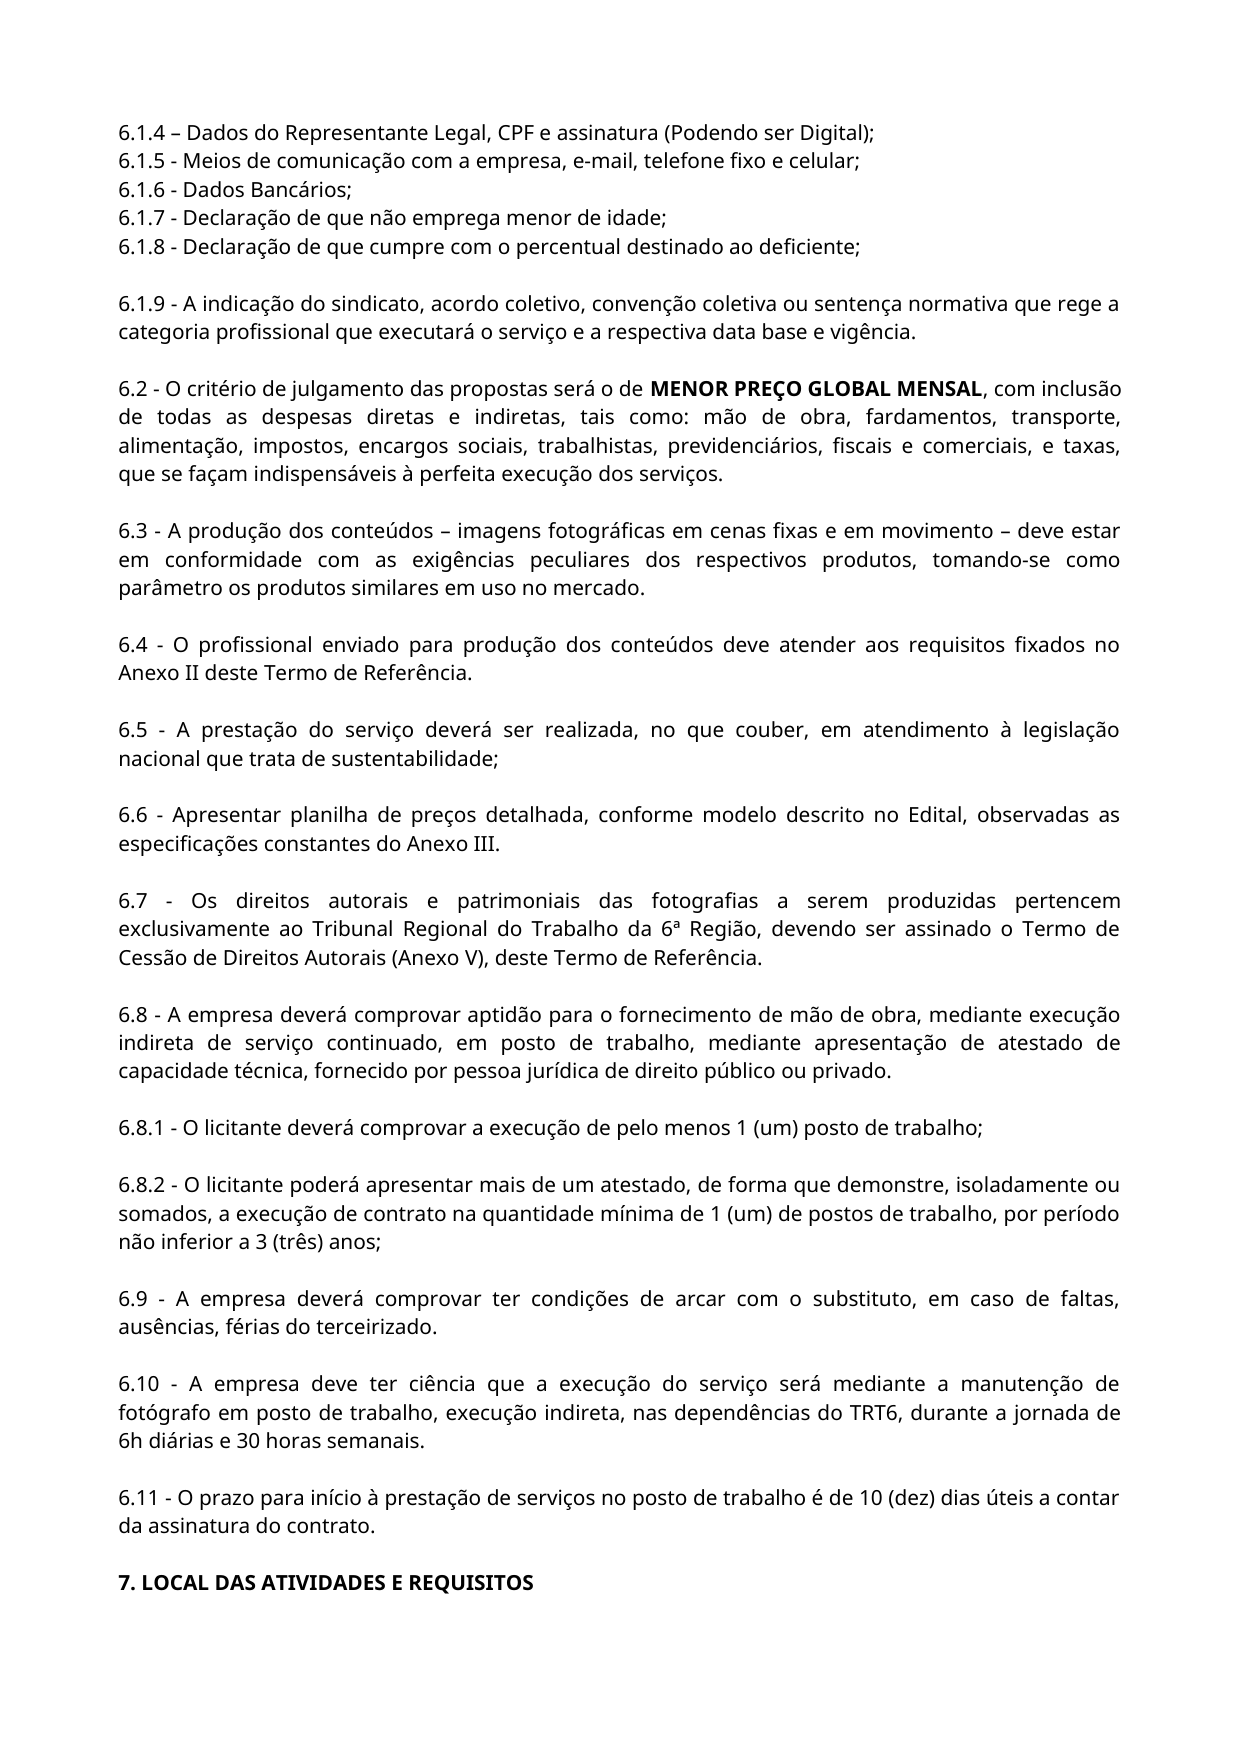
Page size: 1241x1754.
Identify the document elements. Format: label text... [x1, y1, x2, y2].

text 6.1.5 - Meios de comunicação com a empresa, e-mail, telefone fixo e celular; [118, 147, 1122, 175]
text 6.7 - Os direitos autorais e patrimoniais das fotografias a serem produzidas pertencem exclusivamente ao Tribunal Regional do Trabalho da 6ª Região, devendo ser assinado o Termo de Cessão de Direitos Autorais (Anexo V), deste Termo de Referência. [118, 886, 1122, 971]
text 6.6 - Apresentar planilha de preços detalhada, conforme modelo descrito no Edital, observadas as especificações constantes do Anexo III. [118, 801, 1122, 857]
text 6.9 - A empresa deverá comprovar ter condições de arcar com o substituto, em caso de faltas, ausências, férias do terceirizado. [118, 1284, 1122, 1341]
text 6.8.1 - O licitante deverá comprovar a execução de pelo menos 1 (um) posto de trabalho; [118, 1113, 1122, 1142]
text 6.10 - A empresa deve ter ciência que a execução do serviço será mediante a manutenção de fotógrafo em posto de trabalho, execução indireta, nas dependências do TRT6, durante a jornada de 6h diárias e 30 horas semanais. [118, 1369, 1122, 1455]
text 6.1.8 - Declaração de que cumpre com o percentual destinado ao deficiente; [118, 232, 1122, 260]
text 6.3 - A produção dos conteúdos – imagens fotográficas em cenas fixas e em movimento – deve estar em conformidade com as exigências peculiares dos respectivos produtos, tomando-se como parâmetro os produtos similares em uso no mercado. [118, 516, 1122, 602]
text 6.5 - A prestação do serviço deverá ser realizada, no que couber, em atendimento à legislação nacional que trata de sustentabilidade; [118, 715, 1122, 772]
text 6.4 - O profissional enviado para produção dos conteúdos deve atender aos requisitos fixados no Anexo II deste Termo de Referência. [118, 630, 1122, 687]
text 6.2 - O critério de julgamento das propostas será o de MENOR PREÇO GLOBAL MENSAL, com inclusão de todas as despesas diretas e indiretas, tais como: mão de obra, fardamentos, transporte, alimentação, impostos, encargos sociais, trabalhistas, previdenciários, fiscais e comerciais, e taxas, que se façam indispensáveis à perfeita execução dos serviços. [118, 374, 1122, 488]
text 6.8 - A empresa deverá comprovar aptidão para o fornecimento de mão de obra, mediante execução indireta de serviço continuado, em posto de trabalho, mediante apresentação de atestado de capacidade técnica, fornecido por pessoa jurídica de direito público ou privado. [118, 1000, 1122, 1085]
text 6.1.9 - A indicação do sindicato, acordo coletivo, convenção coletiva ou sentença normativa que rege a categoria profissional que executará o serviço e a respectiva data base e vigência. [118, 289, 1122, 346]
text 6.11 - O prazo para início à prestação de serviços no posto de trabalho é de 10 (dez) dias úteis a contar da assinatura do contrato. [118, 1483, 1122, 1540]
text 7. LOCAL DAS ATIVIDADES E REQUISITOS [118, 1568, 1122, 1597]
text 6.1.6 - Dados Bancários; [118, 175, 1122, 203]
text 6.1.4 – Dados do Representante Legal, CPF e assinatura (Podendo ser Digital); [118, 118, 1122, 147]
text 6.8.2 - O licitante poderá apresentar mais de um atestado, de forma que demonstre, isoladamente ou somados, a execução de contrato na quantidade mínima de 1 (um) de postos de trabalho, por período não inferior a 3 (três) anos; [118, 1170, 1122, 1256]
text 6.1.7 - Declaração de que não emprega menor de idade; [118, 203, 1122, 232]
